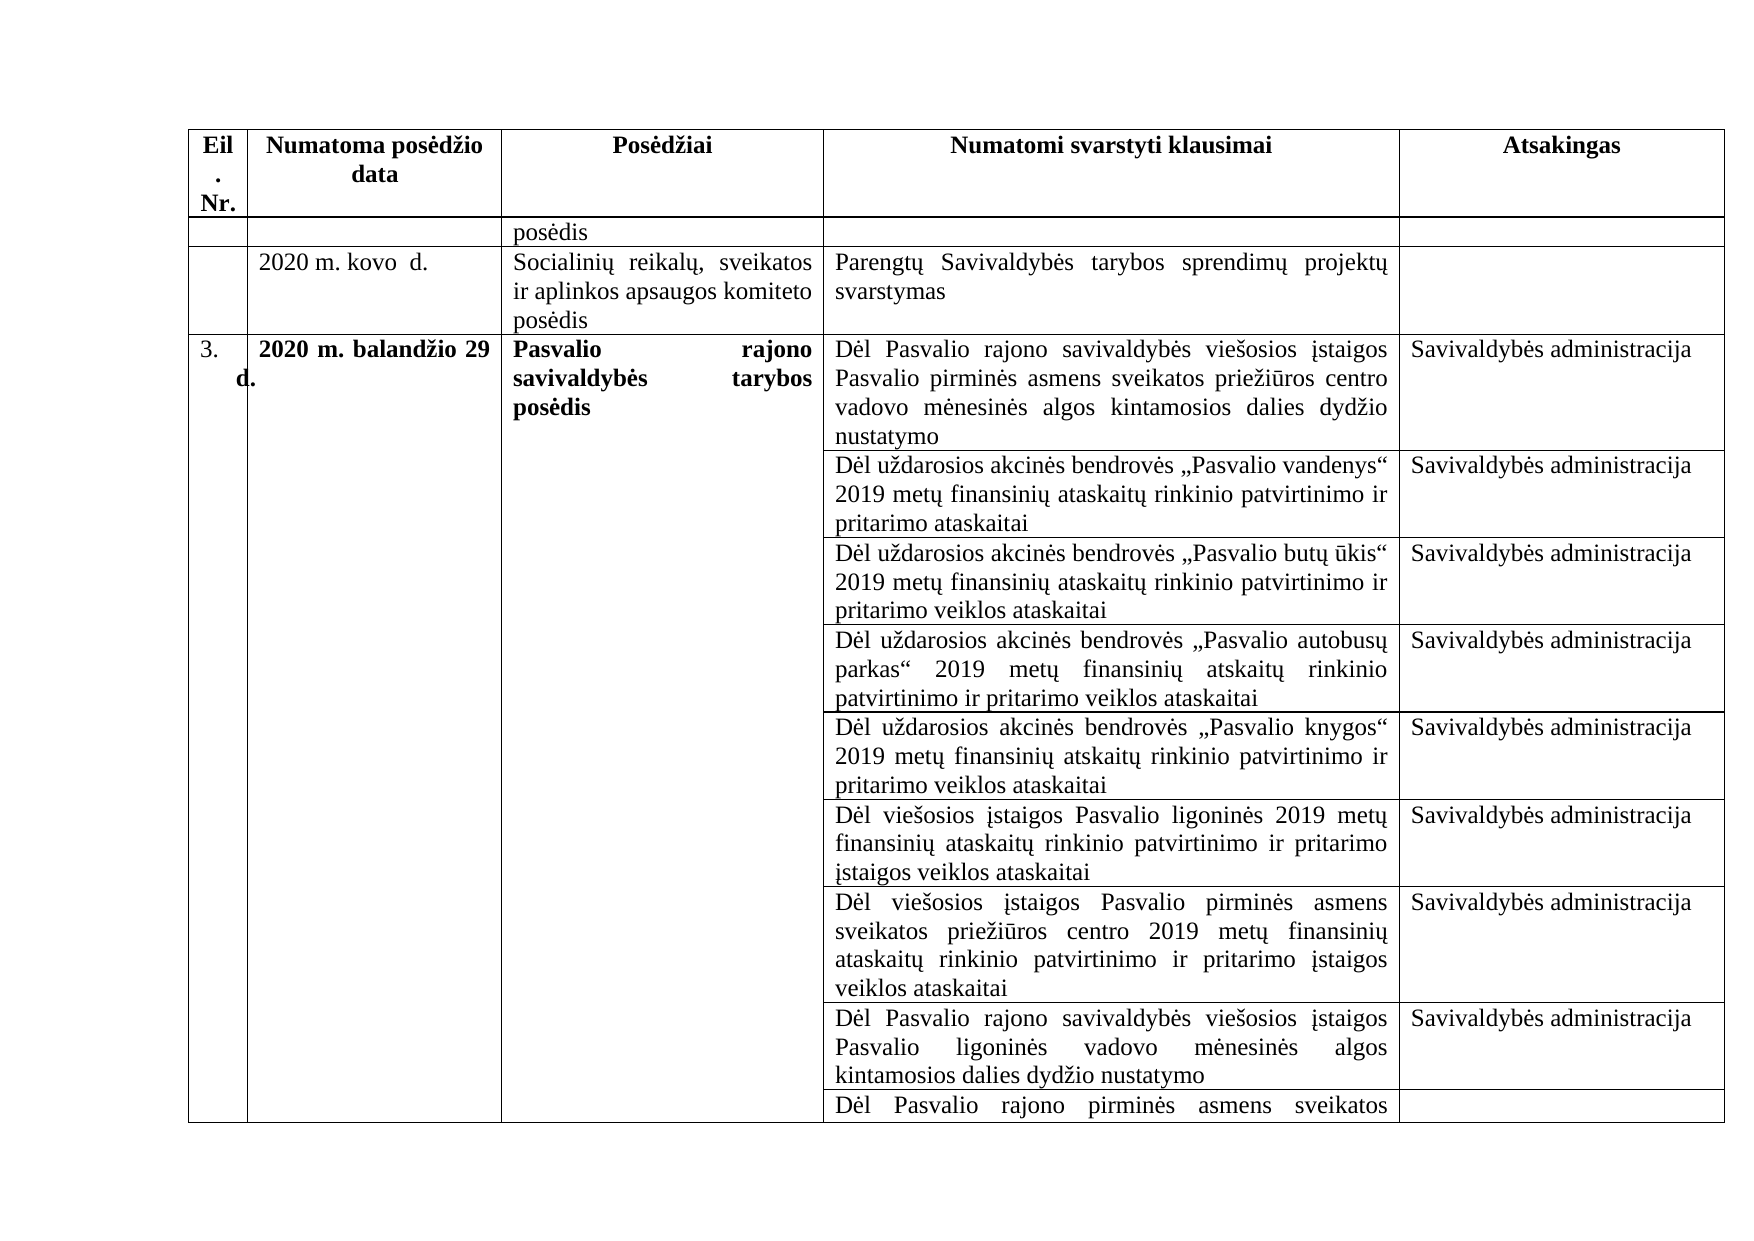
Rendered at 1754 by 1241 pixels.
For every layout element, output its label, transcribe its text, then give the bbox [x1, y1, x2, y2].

table_cell [824, 218, 1399, 246]
table_header Atsakingas [1400, 130, 1724, 216]
table_cell Savivaldybės administracija [1400, 625, 1724, 711]
table_cell Dėl viešosios įstaigos Pasvalio pirminės asmens sveikatos priežiūros centro 2019 metų finansinių ataskaitų rinkinio patvirtinimo ir pritarimo įstaigos veiklos ataskaitai [824, 887, 1399, 1002]
table_cell Savivaldybės administracija [1400, 800, 1724, 886]
table_header Posėdžiai [502, 130, 823, 216]
table_cell Parengtų Savivaldybės tarybos sprendimų projektų svarstymas [824, 247, 1399, 333]
table_cell Savivaldybės administracija [1400, 451, 1724, 537]
table_cell [248, 218, 501, 246]
table_cell Savivaldybės administracija [1400, 1003, 1724, 1089]
table_cell Savivaldybės administracija [1400, 538, 1724, 624]
table_cell Dėl uždarosios akcinės bendrovės „Pasvalio butų ūkis“ 2019 metų finansinių ataskaitų rinkinio patvirtinimo ir pritarimo veiklos ataskaitai [824, 538, 1399, 624]
table_cell Savivaldybės administracija [1400, 887, 1724, 1002]
table_cell Savivaldybės administracija [1400, 335, 1724, 449]
table_cell Dėl uždarosios akcinės bendrovės „Pasvalio autobusų parkas“ 2019 metų finansinių atskaitų rinkinio patvirtinimo ir pritarimo veiklos ataskaitai [824, 625, 1399, 711]
table_cell Dėl Pasvalio rajono pirminės asmens sveikatos [824, 1090, 1399, 1122]
table_header Numatoma posėdžio data [248, 130, 501, 216]
table_cell Savivaldybės administracija [1400, 713, 1724, 799]
table_cell Pasvalio rajono savivaldybės tarybos posėdis [502, 335, 823, 1122]
table_cell Dėl uždarosios akcinės bendrovės „Pasvalio vandenys“ 2019 metų finansinių ataskaitų rinkinio patvirtinimo ir pritarimo ataskaitai [824, 451, 1399, 537]
table_cell [1400, 1090, 1724, 1122]
table_cell 3. [189, 335, 247, 1122]
table_cell [1400, 218, 1724, 246]
table_cell 2020 m. balandžio 29 d. [248, 335, 501, 1122]
table_cell Socialinių reikalų, sveikatos ir aplinkos apsaugos komiteto posėdis [502, 247, 823, 333]
table_cell Dėl viešosios įstaigos Pasvalio ligoninės 2019 metų finansinių ataskaitų rinkinio patvirtinimo ir pritarimo įstaigos veiklos ataskaitai [824, 800, 1399, 886]
table_cell 2020 m. kovo d. [248, 247, 501, 333]
table_cell posėdis [502, 218, 823, 246]
table_cell [189, 247, 247, 333]
table_cell [1400, 247, 1724, 333]
table_header Numatomi svarstyti klausimai [824, 130, 1399, 216]
table_cell Dėl uždarosios akcinės bendrovės „Pasvalio knygos“ 2019 metų finansinių atskaitų rinkinio patvirtinimo ir pritarimo veiklos ataskaitai [824, 713, 1399, 799]
table_header Eil. Nr. [189, 130, 247, 216]
table_cell Dėl Pasvalio rajono savivaldybės viešosios įstaigos Pasvalio pirminės asmens sveikatos priežiūros centro vadovo mėnesinės algos kintamosios dalies dydžio nustatymo [824, 335, 1399, 449]
table_cell [189, 218, 247, 246]
table_cell Dėl Pasvalio rajono savivaldybės viešosios įstaigos Pasvalio ligoninės vadovo mėnesinės algos kintamosios dalies dydžio nustatymo [824, 1003, 1399, 1089]
